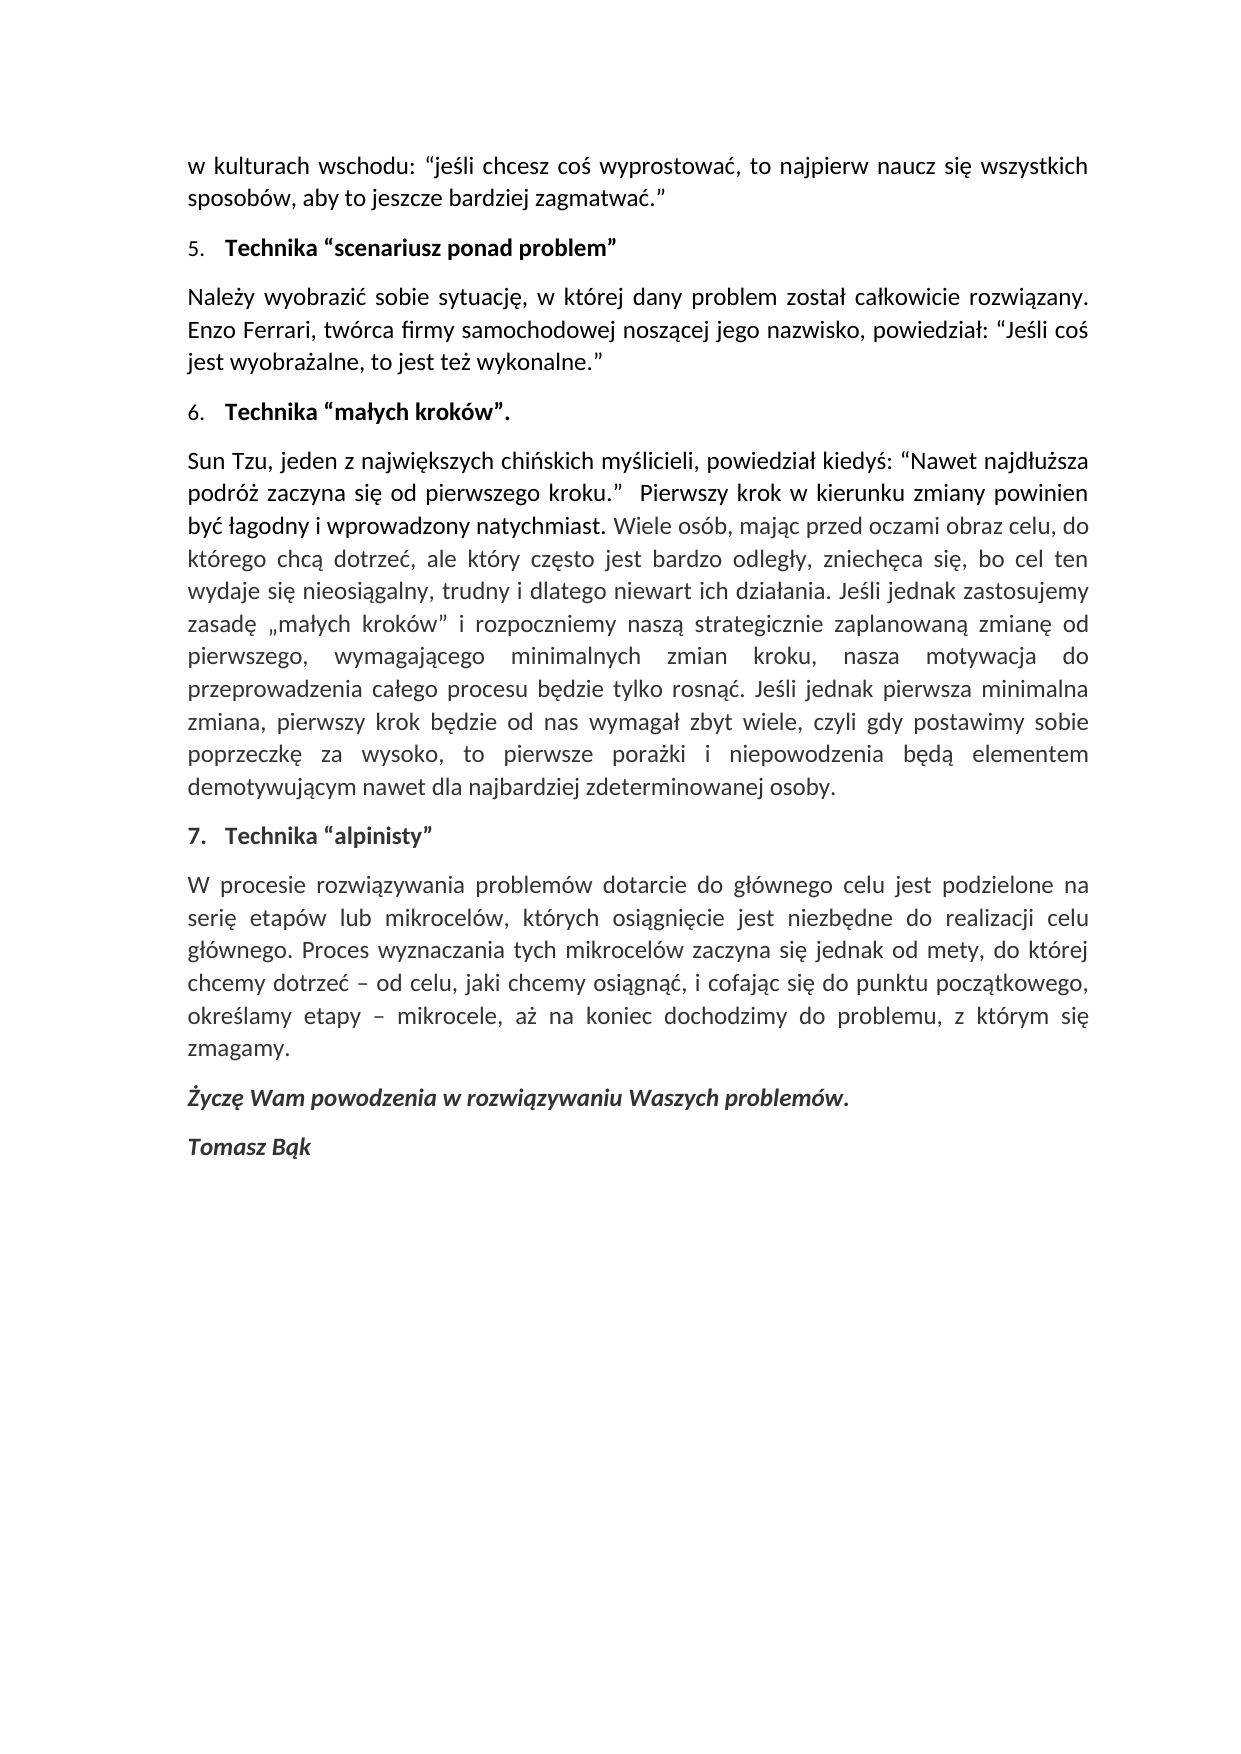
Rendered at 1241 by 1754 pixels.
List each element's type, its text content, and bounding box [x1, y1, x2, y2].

list Technika “małych kroków”. [187, 396, 1090, 426]
text Sun Tzu, jeden z największych chińskich myślicieli, powiedział kiedyś: “Nawet najdłuższa podróż zaczyna się od pierwszego kroku.” Pierwszy krok w kierunku zmiany powinien być łagodny i wprowadzony natychmiast. Wiele osób, mając przed oczami obraz celu, do którego chcą dotrzeć, ale który często jest bardzo odległy, zniechęca się, bo cel ten wydaje się nieosiągalny, trudny i dlatego niewart ich działania. Jeśli jednak zastosujemy zasadę „małych kroków” i rozpoczniemy naszą strategicznie zaplanowaną zmianę od pierwszego, wymagającego minimalnych zmian kroku, nasza motywacja do przeprowadzenia całego procesu będzie tylko rosnąć. Jeśli jednak pierwsza minimalna zmiana, pierwszy krok będzie od nas wymagał zbyt wiele, czyli gdy postawimy sobie poprzeczkę za wysoko, to pierwsze porażki i niepowodzenia będą elementem demotywującym nawet dla najbardziej zdeterminowanej osoby. [187, 445, 1090, 801]
text w kulturach wschodu: “jeśli chcesz coś wyprostować, to najpierw naucz się wszystkich sposobów, aby to jeszcze bardziej zagmatwać.” [187, 150, 1090, 213]
text W procesie rozwiązywania problemów dotarcie do głównego celu jest podzielone na serię etapów lub mikrocelów, których osiągnięcie jest niezbędne do realizacji celu głównego. Proces wyznaczania tych mikrocelów zaczyna się jednak od mety, do której chcemy dotrzeć – od celu, jaki chcemy osiągnąć, i cofając się do punktu początkowego, określamy etapy – mikrocele, aż na koniec dochodzimy do problemu, z którym się zmagamy. [187, 869, 1090, 1063]
list Technika “alpinisty” [187, 820, 1090, 851]
text Tomasz Bąk [187, 1131, 1090, 1162]
text Należy wyobrazić sobie sytuację, w której dany problem został całkowicie rozwiązany. Enzo Ferrari, twórca firmy samochodowej noszącej jego nazwisko, powiedział: “Jeśli coś jest wyobrażalne, to jest też wykonalne.” [187, 281, 1090, 377]
list Technika “scenariusz ponad problem” [187, 232, 1090, 262]
text Życzę Wam powodzenia w rozwiązywaniu Waszych problemów. [187, 1082, 1090, 1112]
